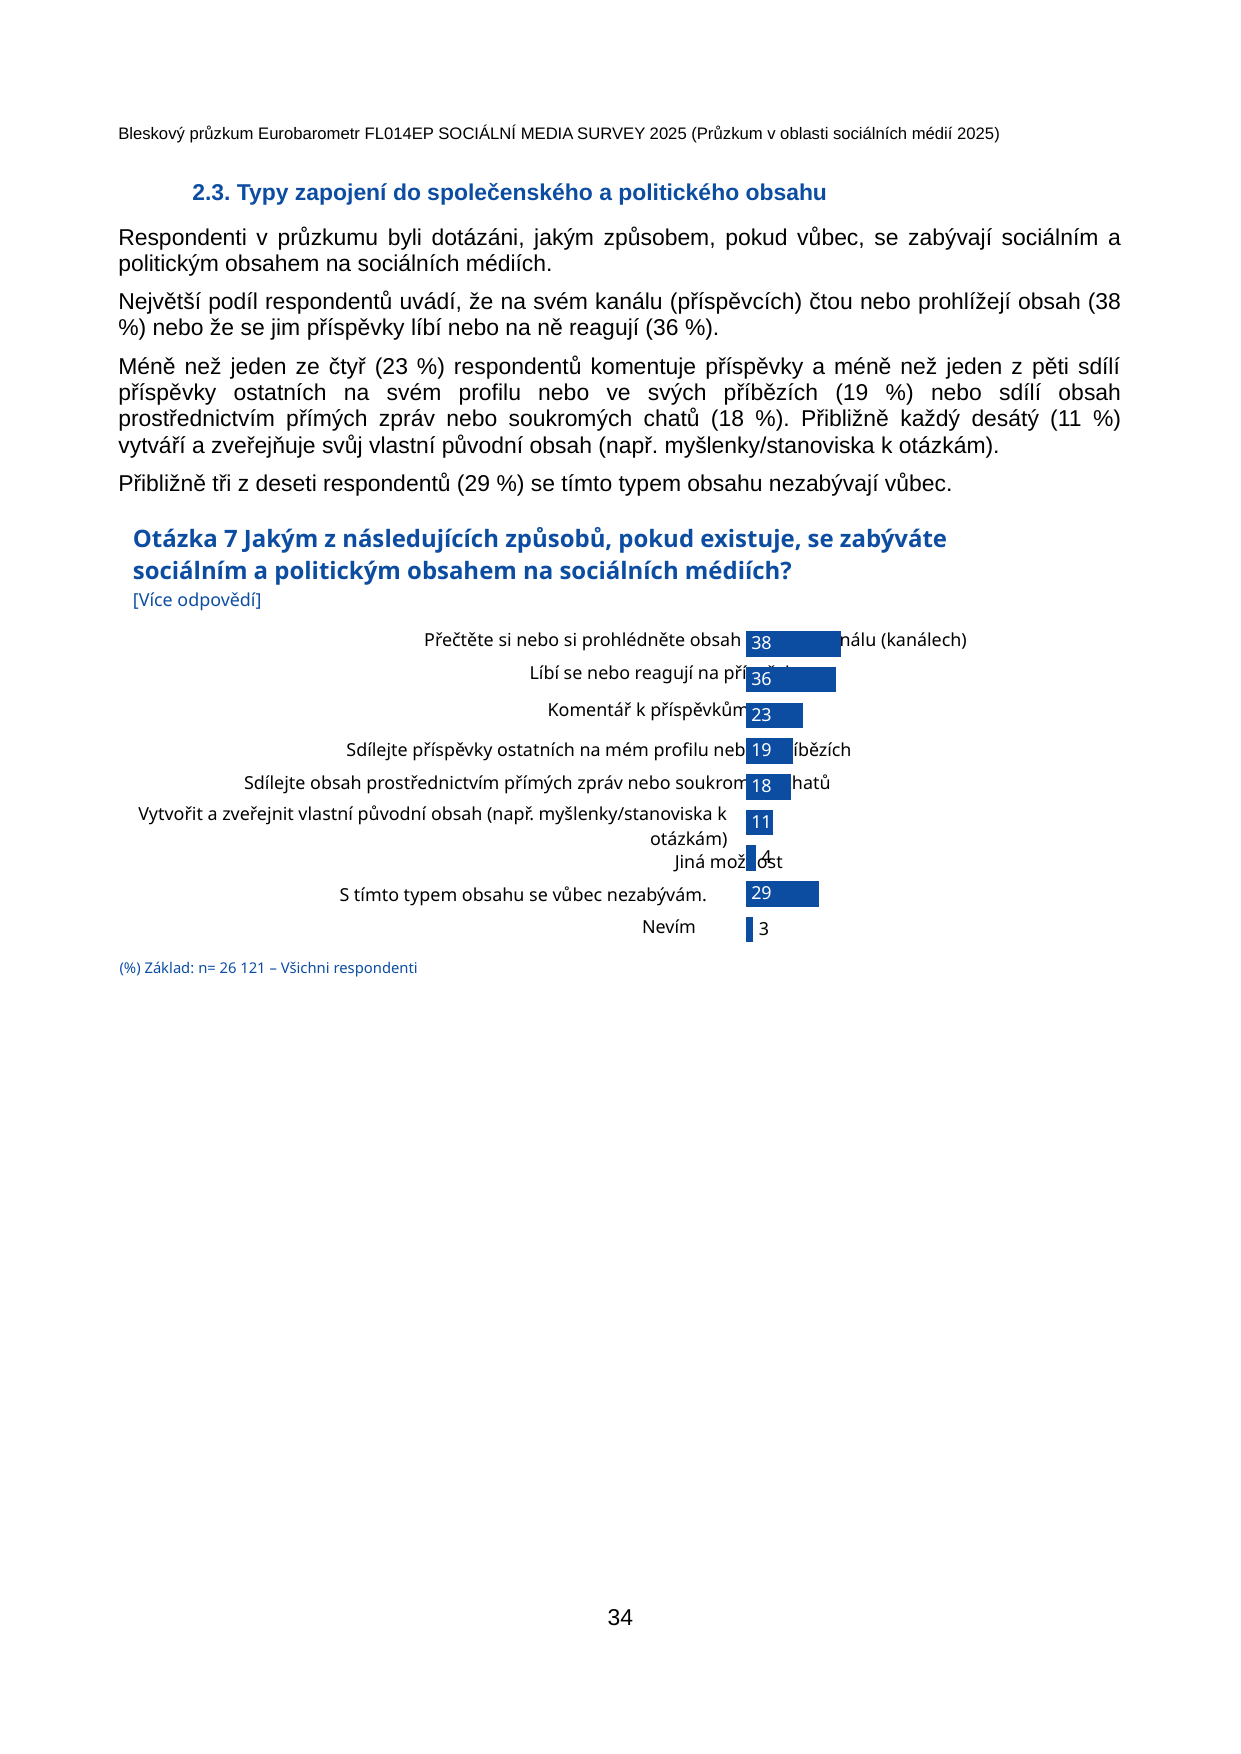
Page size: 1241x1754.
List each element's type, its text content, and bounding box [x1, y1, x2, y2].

text Největší podíl respondentů uvádí, že na svém kanálu (příspěvcích) čtou nebo prohlížejí obsah (38 %) nebo že se jim příspěvky líbí nebo na ně reagují (36 %). [118, 288, 1122, 341]
text Respondenti v průzkumu byli dotázáni, jakým způsobem, pokud vůbec, se zabývají sociálním a politickým obsahem na sociálních médiích. [118, 223, 1122, 276]
text Méně než jeden ze čtyř (23 %) respondentů komentuje příspěvky a méně než jeden z pěti sdílí příspěvky ostatních na svém profilu nebo ve svých příbězích (19 %) nebo sdílí obsah prostřednictvím přímých zpráv nebo soukromých chatů (18 %). Přibližně každý desátý (11 %) vytváří a zveřejňuje svůj vlastní původní obsah (např. myšlenky/stanoviska k otázkám). [118, 353, 1122, 458]
subtitle 2.3. Typy zapojení do společenského a politického obsahu [118, 179, 1122, 205]
text Přibližně tři z deseti respondentů (29 %) se tímto typem obsahu nezabývají vůbec. [118, 470, 1122, 496]
